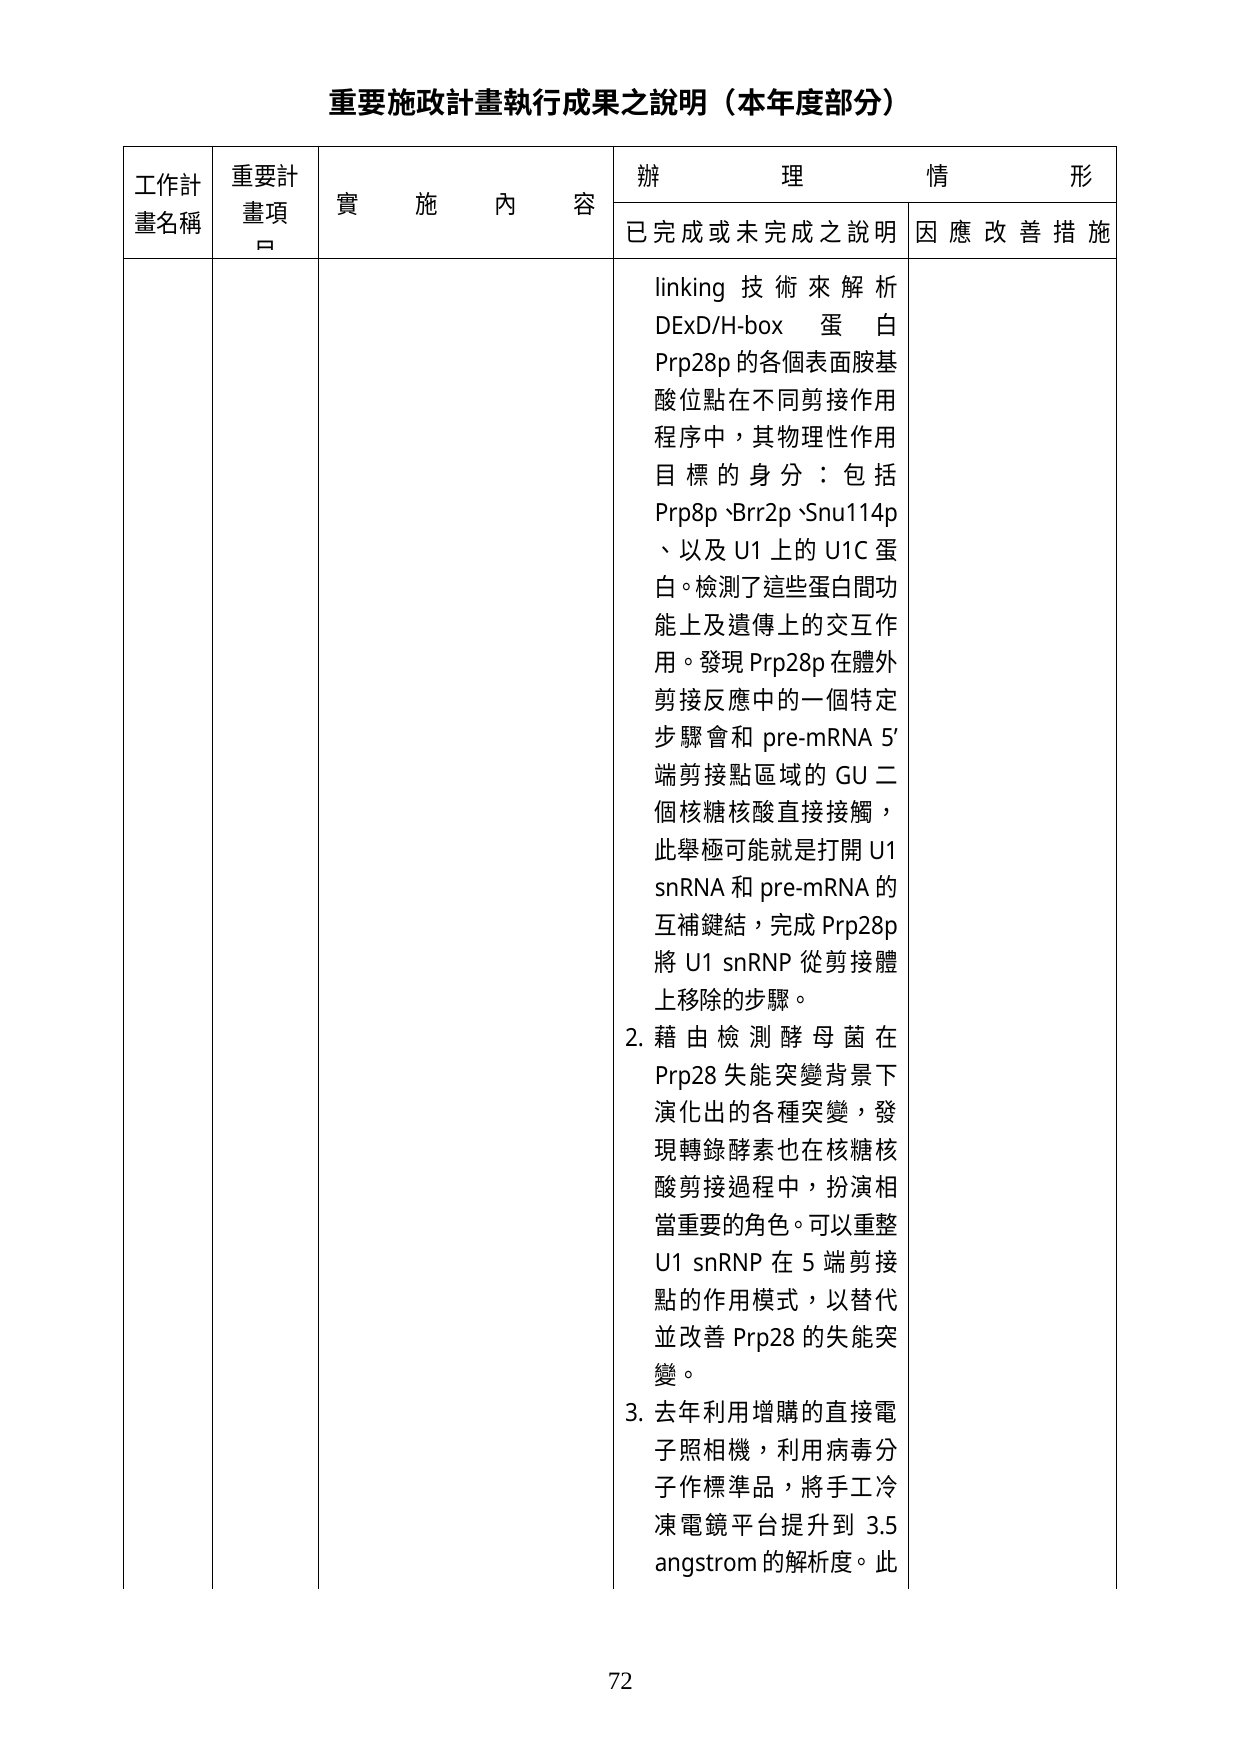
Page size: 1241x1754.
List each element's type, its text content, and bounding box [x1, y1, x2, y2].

table_header 工作計畫名稱 [124, 147, 212, 258]
table_cell [213, 259, 318, 1588]
table_cell 已完成或未完成之說明 [614, 203, 908, 258]
table_cell [124, 259, 212, 1588]
table_header 辦理情形 [614, 147, 1116, 202]
table_cell [319, 259, 613, 1588]
table_cell linking技術來解析DExD/H-box蛋白Prp28p的各個表面胺基酸位點在不同剪接作用程序中，其物理性作用目標的身分：包括Prp8p、Brr2p、Snu114p、以及U1上的U1C蛋白。檢測了這些蛋白間功能上及遺傳上的交互作用。發現Prp28p在體外剪接反應中的一個特定步驟會和pre-mRNA 5’端剪接點區域的GU二個核糖核酸直接接觸，此舉極可能就是打開U1 snRNA和pre-mRNA的互補鍵結，完成Prp28p將U1 snRNP從剪接體上移除的步驟。 藉由檢測酵母菌在Prp28失能突變背景下演化出的各種突變，發現轉錄酵素也在核糖核酸剪接過程中，扮演相當重要的角色。可以重整U1 snRNP在5端剪接點的作用模式，以替代並改善Prp28的失能突變。 去年利用增購的直接電子照相機，利用病毒分子作標準品，將手工冷凍電鏡平台提升到 3.5 angstrom的解析度。 此 [614, 259, 908, 1588]
table_header 實施內容 [319, 147, 613, 258]
table_cell 因應改善措施 [909, 203, 1116, 258]
table_header 重要計畫項 目 [213, 147, 318, 258]
table_cell [909, 259, 1116, 1588]
